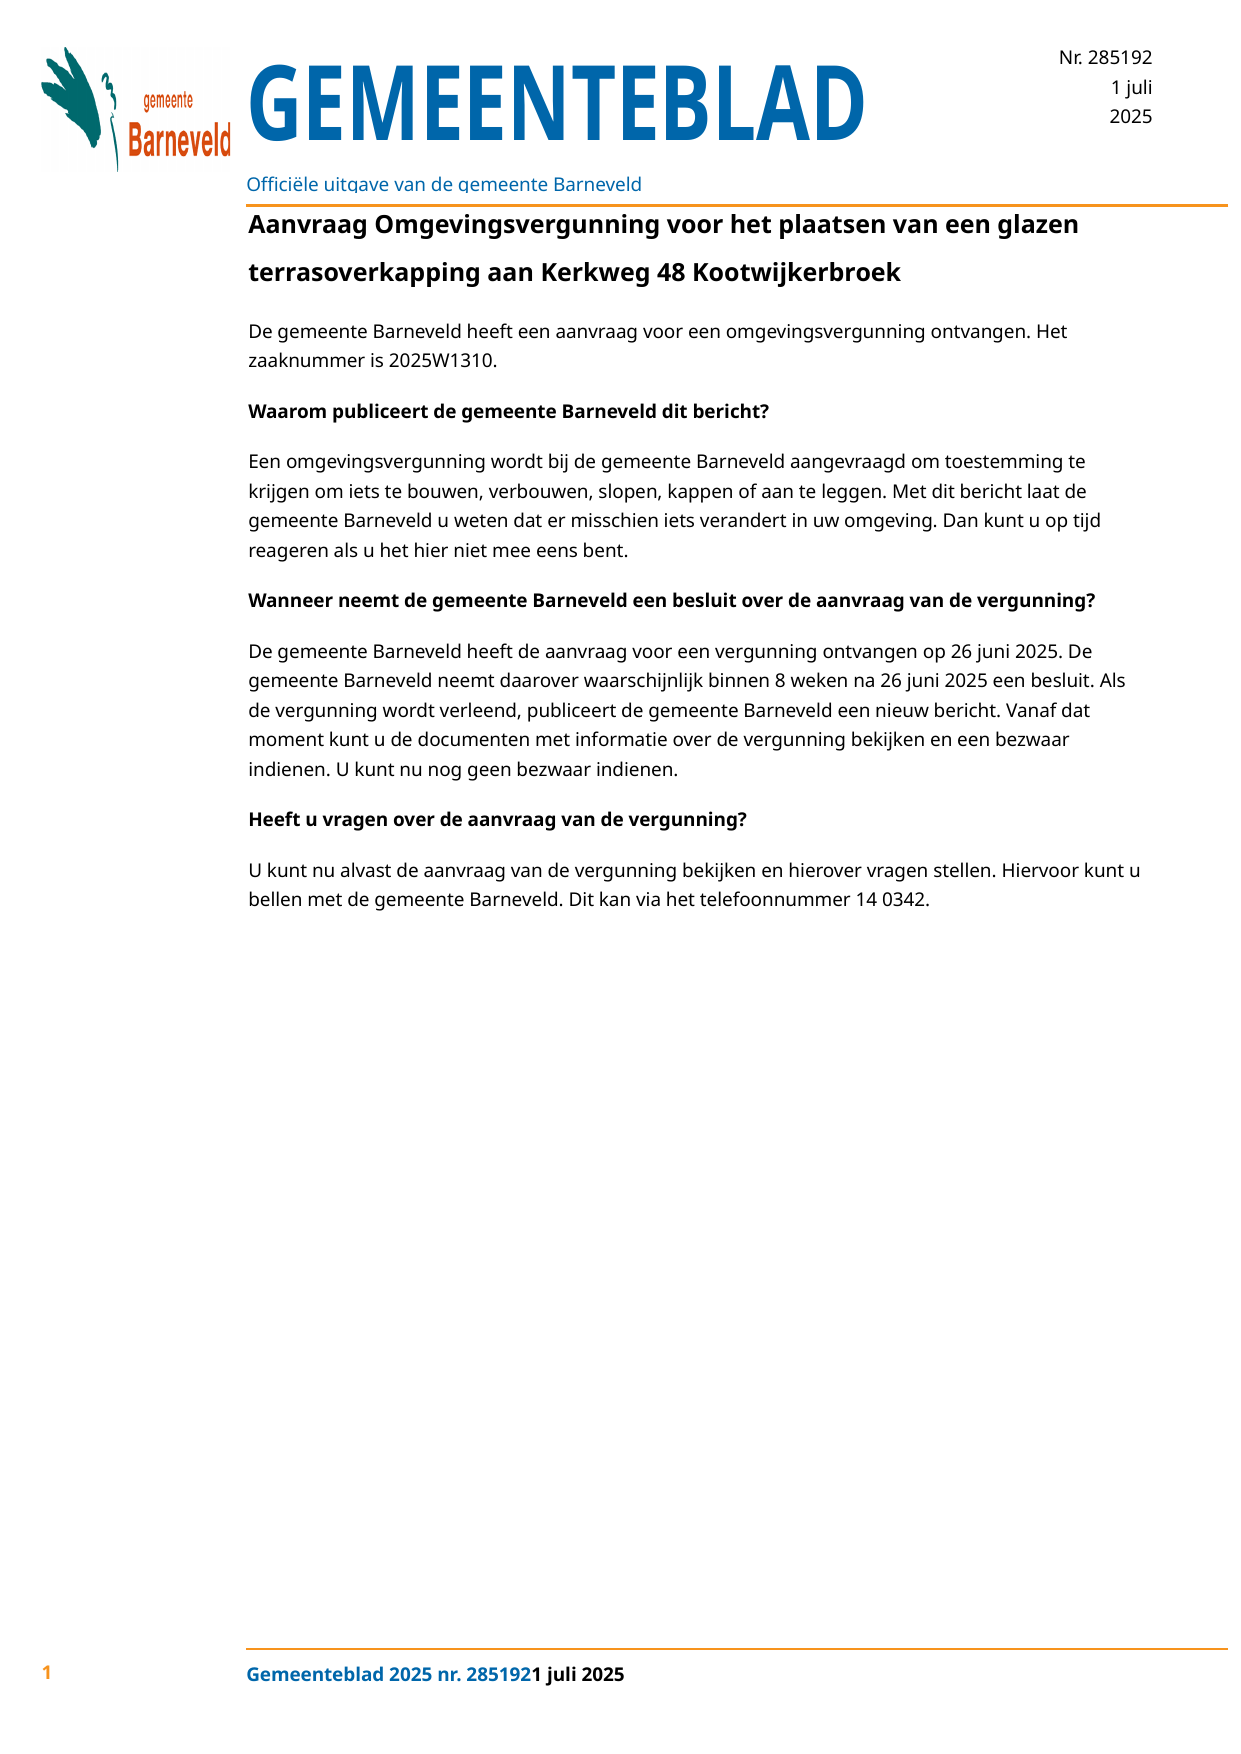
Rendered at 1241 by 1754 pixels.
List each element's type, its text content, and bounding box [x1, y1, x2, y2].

text Aanvraag Omgevingsvergunning voor het plaatsen van een glazen terrasoverkapping aan Kerkweg 48 Kootwijkerbroek [248, 207, 1152, 288]
text Waarom publiceert de gemeente Barneveld dit bericht? [248, 398, 1152, 424]
text De gemeente Barneveld heeft de aanvraag voor een vergunning ontvangen op 26 juni 2025. De gemeente Barneveld neemt daarover waarschijnlijk binnen 8 weken na 26 juni 2025 een besluit. Als de vergunning wordt verleend, publiceert de gemeente Barneveld een nieuw bericht. Vanaf dat moment kunt u de documenten met informatie over de vergunning bekijken en een bezwaar indienen. U kunt nu nog geen bezwaar indienen. [248, 638, 1152, 782]
text Een omgevingsvergunning wordt bij de gemeente Barneveld aangevraagd om toestemming te krijgen om iets te bouwen, verbouwen, slopen, kappen of aan te leggen. Met dit bericht laat de gemeente Barneveld u weten dat er misschien iets verandert in uw omgeving. Dan kunt u op tijd reageren als u het hier niet mee eens bent. [248, 448, 1152, 563]
picture [41, 47, 231, 172]
text Wanneer neemt de gemeente Barneveld een besluit over de aanvraag van de vergunning? [248, 587, 1152, 613]
text U kunt nu alvast de aanvraag van de vergunning bekijken en hierover vragen stellen. Hiervoor kunt u bellen met de gemeente Barneveld. Dit kan via het telefoonnummer 14 0342. [248, 857, 1152, 912]
text De gemeente Barneveld heeft een aanvraag voor een omgevingsvergunning ontvangen. Het zaaknummer is 2025W1310. [248, 318, 1152, 373]
text Heeft u vragen over de aanvraag van de vergunning? [248, 807, 1152, 832]
